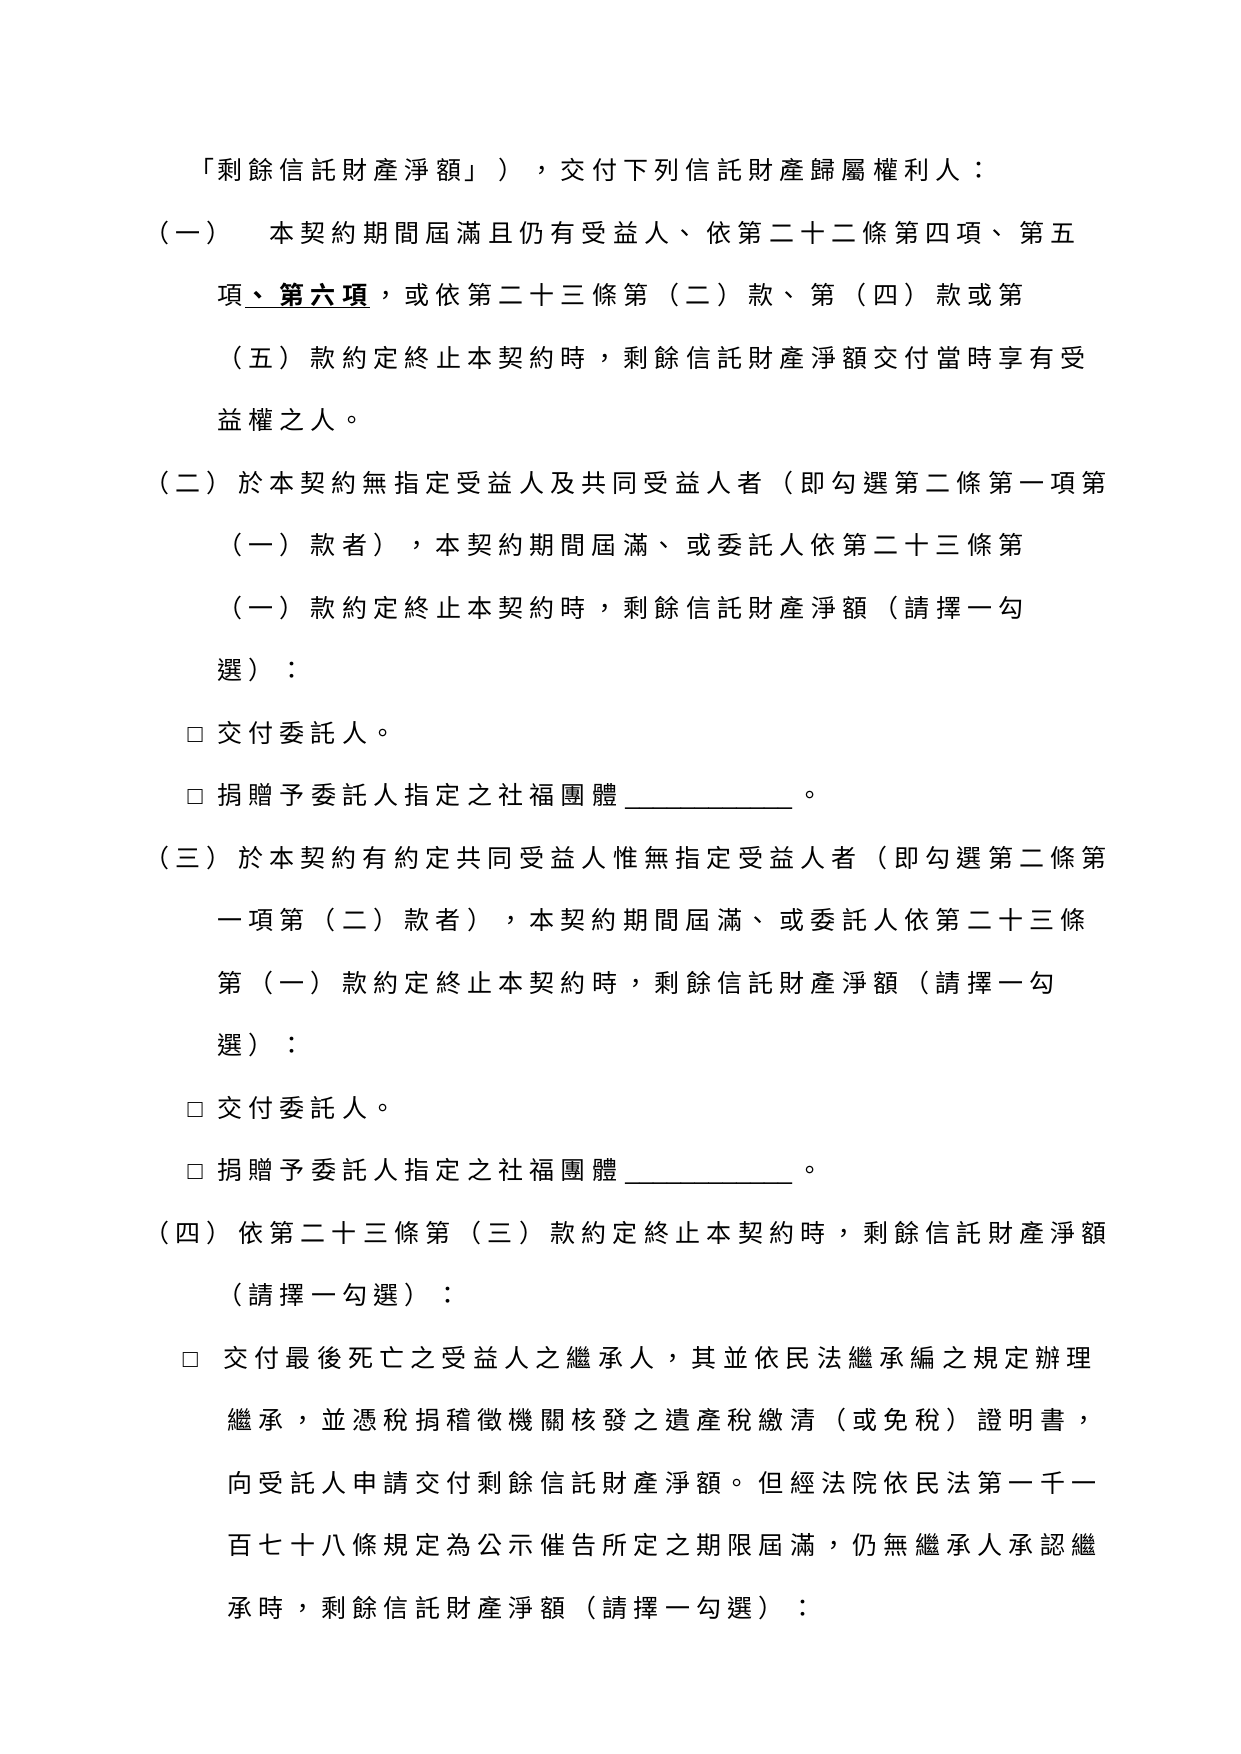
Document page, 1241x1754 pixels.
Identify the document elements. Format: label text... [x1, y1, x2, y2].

table_cell 「剩餘信託財產淨額」），交付下列信託財產歸屬權利人： （一） 本契約期間屆滿且仍有受益人、依第二十二條第四項、第五項、第六項，或依第二十三條第（二）款、第（四）款或第（五）款約定終止本契約時，剩餘信託財產淨額交付當時享有受益權之人。 （二）於本契約無指定受益人及共同受益人者（即勾選第二條第一項第（一）款者），本契約期間屆滿、或委託人依第二十三條第（一）款約定終止本契約時，剩餘信託財產淨額（請擇一勾選）： □ 交付委託人。 □ 捐贈予委託人指定之社福團體____________。 （三）於本契約有約定共同受益人惟無指定受益人者（即勾選第二條第一項第（二）款者），本契約期間屆滿、或委託人依第二十三條第（一）款約定終止本契約時，剩餘信託財產淨額（請擇一勾選）： □ 交付委託人。 □ 捐贈予委託人指定之社福團體____________。 （四）依第二十三條第（三）款約定終止本契約時，剩餘信託財產淨額（請擇一勾選）： □ 交付最後死亡之受益人之繼承人，其並依民法繼承編之規定辦理繼承，並憑稅捐稽徵機關核發之遺產稅繳清（或免稅）證明書，向受託人申請交付剩餘信託財產淨額。但經法院依民法第一千一百七十八條規定為公示催告所定之期限屆滿，仍無繼承人承認繼承時，剩餘信託財產淨額（請擇一勾選）： [120, 127, 1124, 1627]
